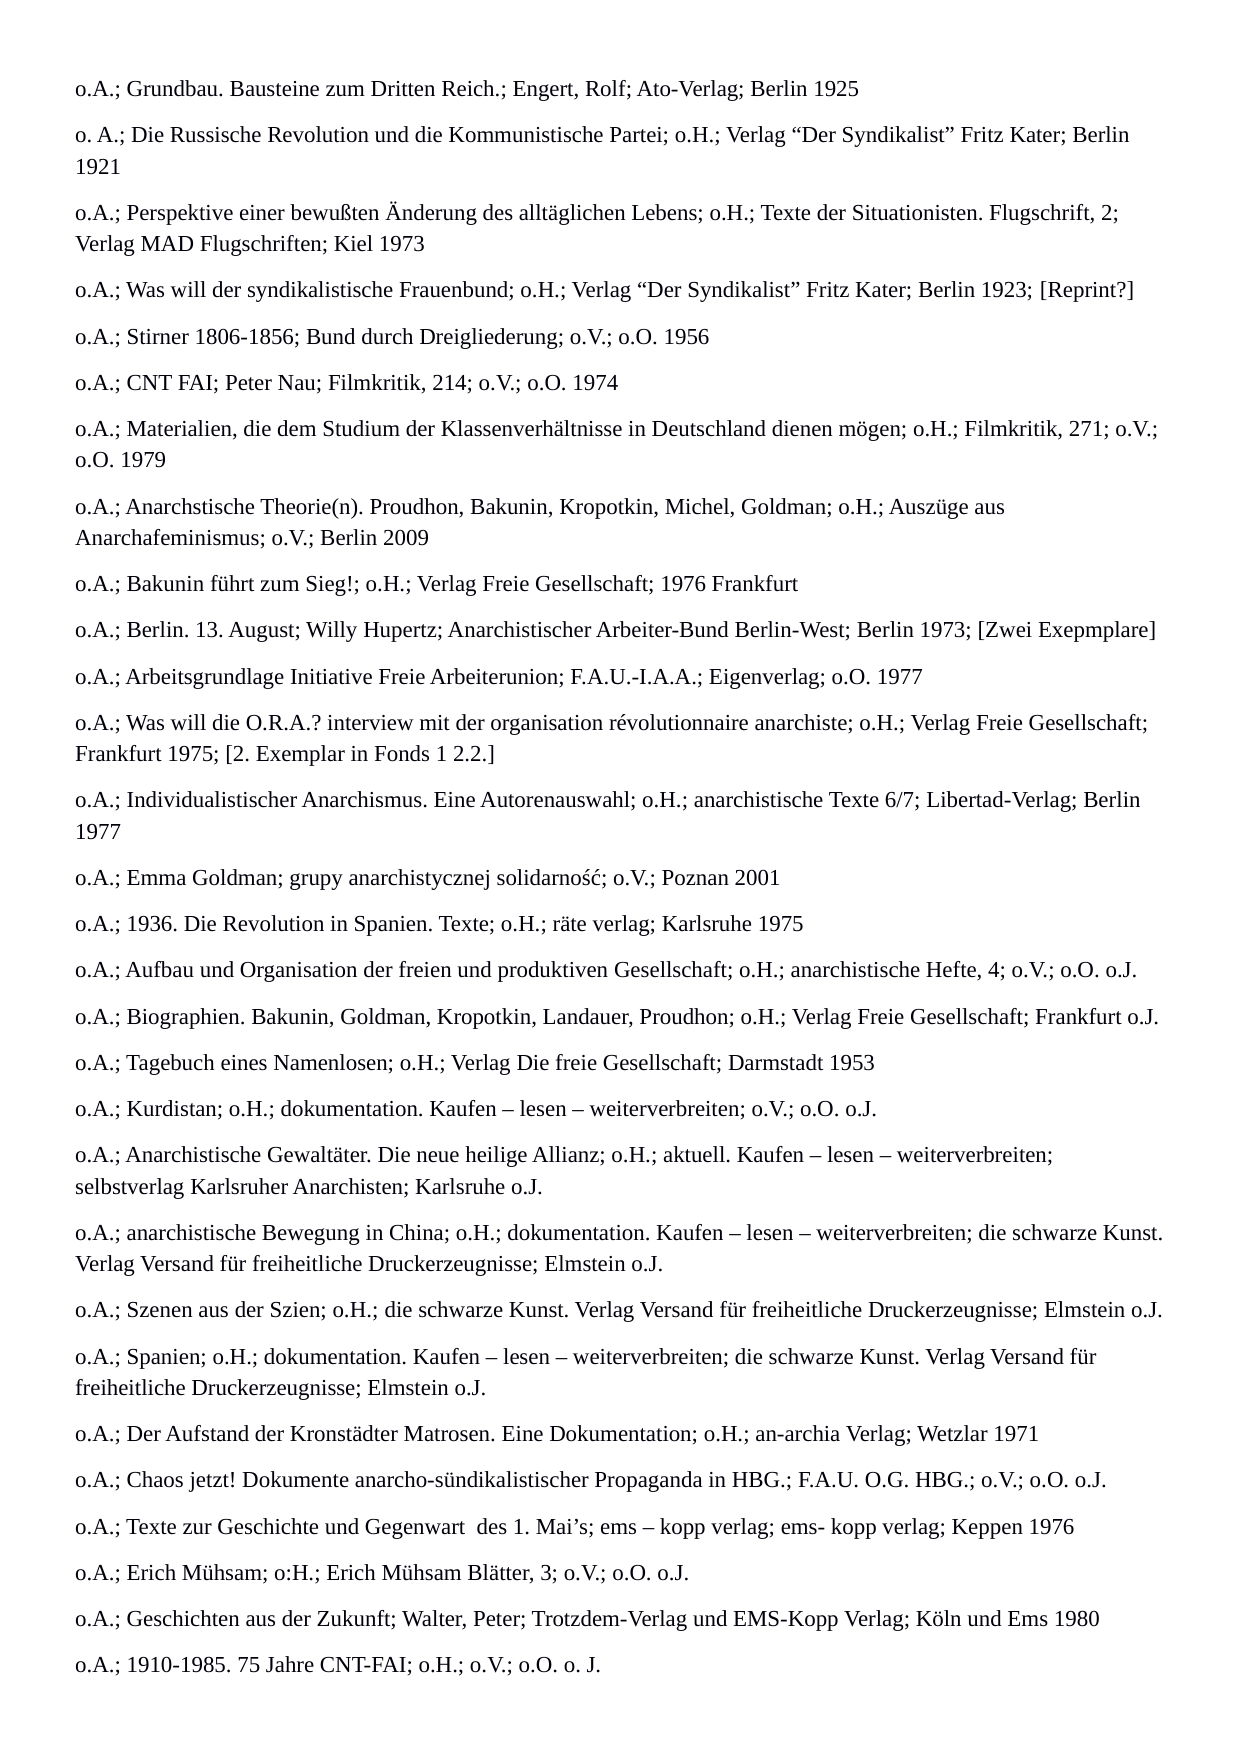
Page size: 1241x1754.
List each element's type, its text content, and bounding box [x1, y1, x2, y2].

text o.A.; 1936. Die Revolution in Spanien. Texte; o.H.; räte verlag; Karlsruhe 1975 [75, 910, 1165, 937]
text o.A.; Bakunin führt zum Sieg!; o.H.; Verlag Freie Gesellschaft; 1976 Frankfurt [75, 570, 1165, 597]
text o.A.; CNT FAI; Peter Nau; Filmkritik, 214; o.V.; o.O. 1974 [75, 369, 1165, 395]
text o.A.; Erich Mühsam; o:H.; Erich Mühsam Blätter, 3; o.V.; o.O. o.J. [75, 1559, 1165, 1585]
text o.A.; Grundbau. Bausteine zum Dritten Reich.; Engert, Rolf; Ato-Verlag; Berlin 1925 [75, 75, 1165, 101]
text o.A.; 1910-1985. 75 Jahre CNT-FAI; o.H.; o.V.; o.O. o. J. [75, 1651, 1165, 1677]
text o.A.; Der Aufstand der Kronstädter Matrosen. Eine Dokumentation; o.H.; an-archia Verlag; Wetzlar 1971 [75, 1420, 1165, 1447]
text o.A.; Berlin. 13. August; Willy Hupertz; Anarchistischer Arbeiter-Bund Berlin-West; Berlin 1973; [Zwei Exepmplare] [75, 617, 1165, 643]
text o.A.; Anarchstische Theorie(n). Proudhon, Bakunin, Kropotkin, Michel, Goldman; o.H.; Auszüge aus Anarchafeminismus; o.V.; Berlin 2009 [75, 493, 1165, 551]
text o.A.; Was will die O.R.A.? interview mit der organisation révolutionnaire anarchiste; o.H.; Verlag Freie Gesellschaft; Frankfurt 1975; [2. Exemplar in Fonds 1 2.2.] [75, 709, 1165, 767]
text o.A.; Chaos jetzt! Dokumente anarcho-sündikalistischer Propaganda in HBG.; F.A.U. O.G. HBG.; o.V.; o.O. o.J. [75, 1467, 1165, 1493]
text o.A.; Texte zur Geschichte und Gegenwart des 1. Mai’s; ems – kopp verlag; ems- kopp verlag; Keppen 1976 [75, 1513, 1165, 1539]
text o. A.; Die Russische Revolution und die Kommunistische Partei; o.H.; Verlag “Der Syndikalist” Fritz Kater; Berlin 1921 [75, 121, 1165, 179]
text o.A.; Materialien, die dem Studium der Klassenverhältnisse in Deutschland dienen mögen; o.H.; Filmkritik, 271; o.V.; o.O. 1979 [75, 415, 1165, 473]
text o.A.; Emma Goldman; grupy anarchistycznej solidarność; o.V.; Poznan 2001 [75, 864, 1165, 891]
text o.A.; Stirner 1806-1856; Bund durch Dreigliederung; o.V.; o.O. 1956 [75, 323, 1165, 349]
text o.A.; Biographien. Bakunin, Goldman, Kropotkin, Landauer, Proudhon; o.H.; Verlag Freie Gesellschaft; Frankfurt o.J. [75, 1003, 1165, 1029]
text o.A.; Spanien; o.H.; dokumentation. Kaufen – lesen – weiterverbreiten; die schwarze Kunst. Verlag Versand für freiheitliche Druckerzeugnisse; Elmstein o.J. [75, 1343, 1165, 1401]
text o.A.; Kurdistan; o.H.; dokumentation. Kaufen – lesen – weiterverbreiten; o.V.; o.O. o.J. [75, 1095, 1165, 1121]
text o.A.; Individualistischer Anarchismus. Eine Autorenauswahl; o.H.; anarchistische Texte 6/7; Libertad-Verlag; Berlin 1977 [75, 787, 1165, 844]
text o.A.; Szenen aus der Szien; o.H.; die schwarze Kunst. Verlag Versand für freiheitliche Druckerzeugnisse; Elmstein o.J. [75, 1297, 1165, 1323]
text o.A.; Aufbau und Organisation der freien und produktiven Gesellschaft; o.H.; anarchistische Hefte, 4; o.V.; o.O. o.J. [75, 957, 1165, 983]
text o.A.; Tagebuch eines Namenlosen; o.H.; Verlag Die freie Gesellschaft; Darmstadt 1953 [75, 1049, 1165, 1075]
text o.A.; anarchistische Bewegung in China; o.H.; dokumentation. Kaufen – lesen – weiterverbreiten; die schwarze Kunst. Verlag Versand für freiheitliche Druckerzeugnisse; Elmstein o.J. [75, 1219, 1165, 1277]
text o.A.; Arbeitsgrundlage Initiative Freie Arbeiterunion; F.A.U.-I.A.A.; Eigenverlag; o.O. 1977 [75, 663, 1165, 689]
text o.A.; Was will der syndikalistische Frauenbund; o.H.; Verlag “Der Syndikalist” Fritz Kater; Berlin 1923; [Reprint?] [75, 277, 1165, 303]
text o.A.; Geschichten aus der Zukunft; Walter, Peter; Trotzdem-Verlag und EMS-Kopp Verlag; Köln und Ems 1980 [75, 1605, 1165, 1631]
text o.A.; Anarchistische Gewaltäter. Die neue heilige Allianz; o.H.; aktuell. Kaufen – lesen – weiterverbreiten; selbstverlag Karlsruher Anarchisten; Karlsruhe o.J. [75, 1141, 1165, 1199]
text o.A.; Perspektive einer bewußten Änderung des alltäglichen Lebens; o.H.; Texte der Situationisten. Flugschrift, 2; Verlag MAD Flugschriften; Kiel 1973 [75, 199, 1165, 257]
